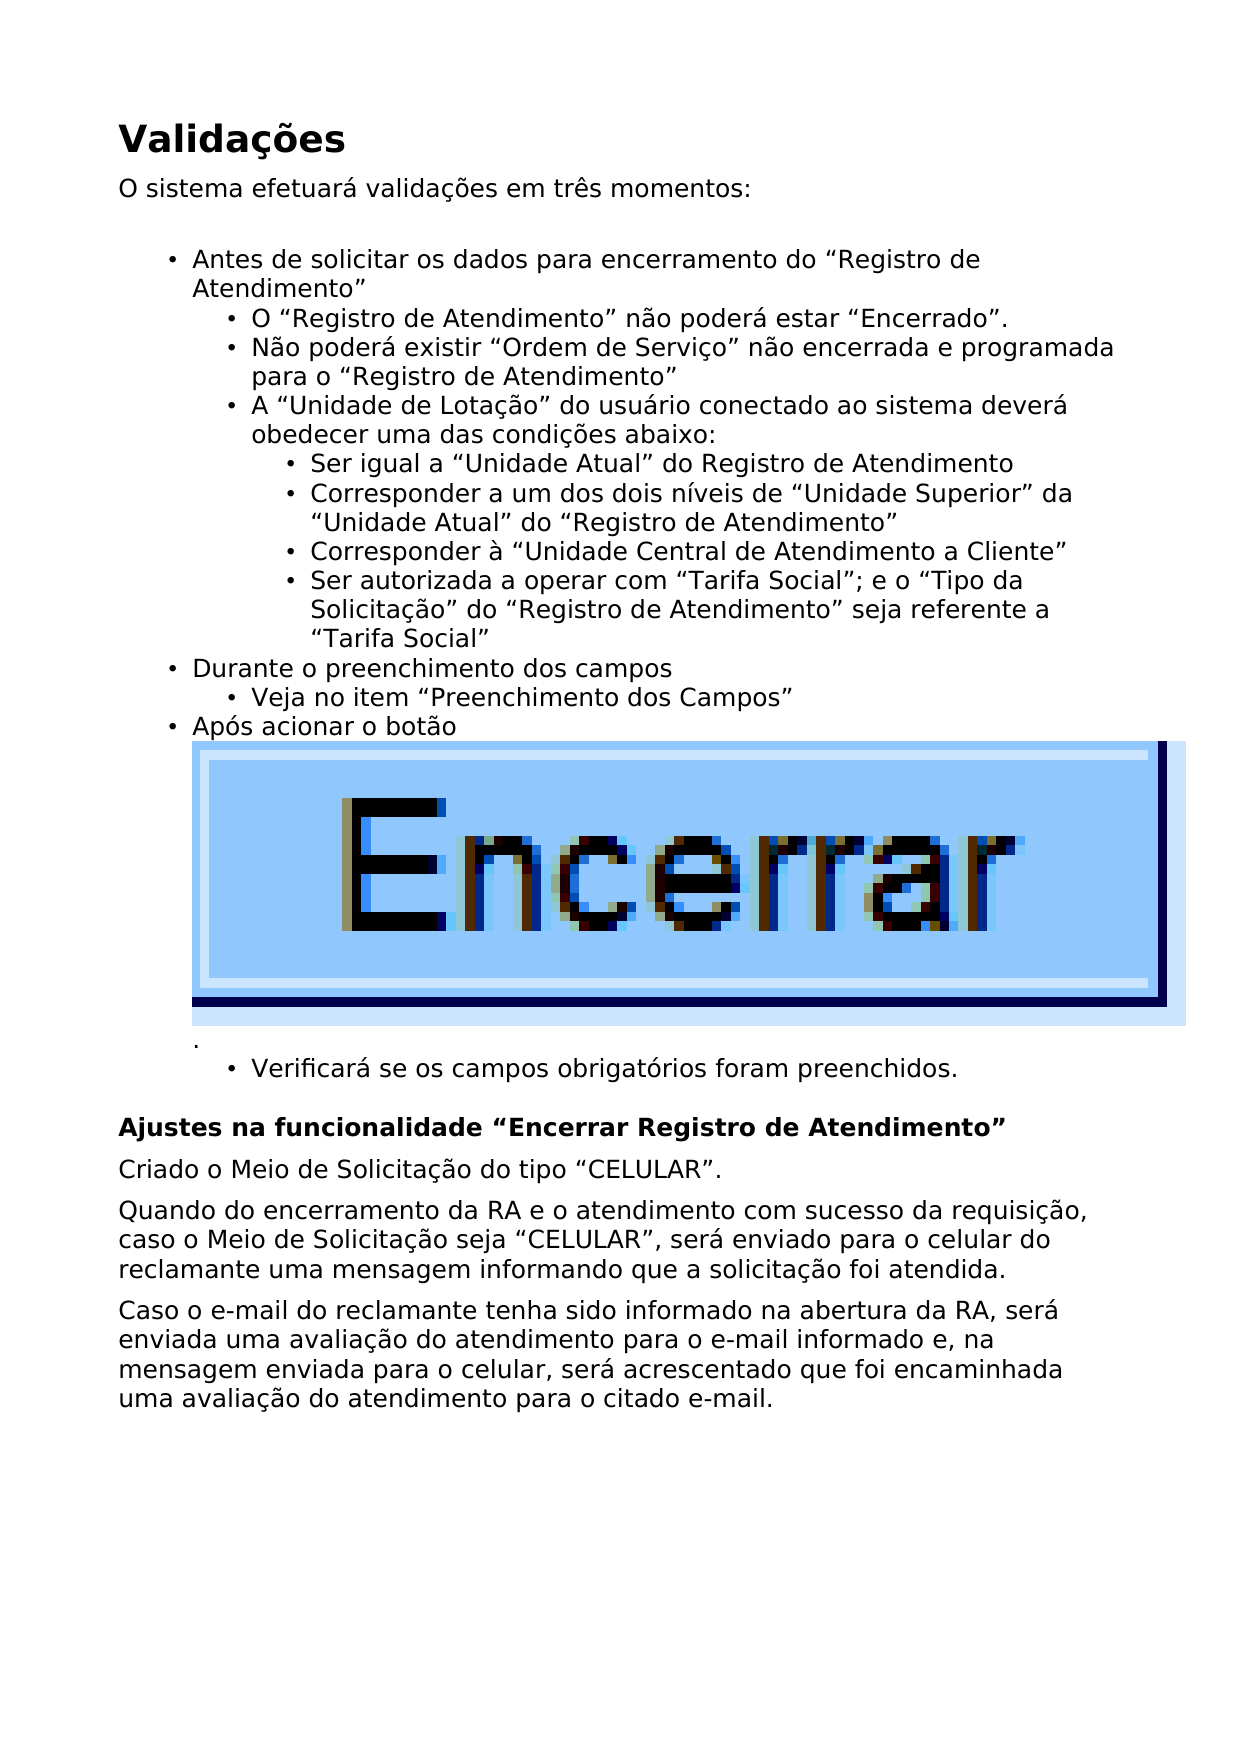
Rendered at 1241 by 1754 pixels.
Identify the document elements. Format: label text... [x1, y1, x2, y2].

list Verificará se os campos obrigatórios foram preenchidos. [236, 1054, 1122, 1084]
text Ajustes na funcionalidade “Encerrar Registro de Atendimento” [118, 1113, 1122, 1142]
subtitle Validações [118, 118, 1122, 162]
text O sistema efetuará validações em três momentos: [118, 174, 1122, 203]
list Durante o preenchimento dos campos [177, 654, 1122, 683]
list Corresponder à “Unidade Central de Atendimento a Cliente” [295, 537, 1122, 566]
list Ser autorizada a operar com “Tarifa Social”; e o “Tipo da Solicitação” do “Registro de Atendimento” seja referente a “Tarifa Social” [295, 566, 1122, 654]
list Veja no item “Preenchimento dos Campos” [236, 683, 1122, 712]
list Após acionar o botão . [177, 712, 1122, 1054]
list Corresponder a um dos dois níveis de “Unidade Superior” da “Unidade Atual” do “Registro de Atendimento” [295, 479, 1122, 537]
list Antes de solicitar os dados para encerramento do “Registro de Atendimento” [177, 245, 1122, 304]
picture [192, 741, 1196, 1026]
list Ser igual a “Unidade Atual” do Registro de Atendimento [295, 449, 1122, 479]
list A “Unidade de Lotação” do usuário conectado ao sistema deverá obedecer uma das condições abaixo: [236, 391, 1122, 449]
text Caso o e-mail do reclamante tenha sido informado na abertura da RA, será enviada uma avaliação do atendimento para o e-mail informado e, na mensagem enviada para o celular, será acrescentado que foi encaminhada uma avaliação do atendimento para o citado e-mail. [118, 1296, 1122, 1413]
list Não poderá existir “Ordem de Serviço” não encerrada e programada para o “Registro de Atendimento” [236, 333, 1122, 391]
list O “Registro de Atendimento” não poderá estar “Encerrado”. [236, 304, 1122, 333]
text Criado o Meio de Solicitação do tipo “CELULAR”. [118, 1155, 1122, 1184]
text Quando do encerramento da RA e o atendimento com sucesso da requisição, caso o Meio de Solicitação seja “CELULAR”, será enviado para o celular do reclamante uma mensagem informando que a solicitação foi atendida. [118, 1196, 1122, 1284]
